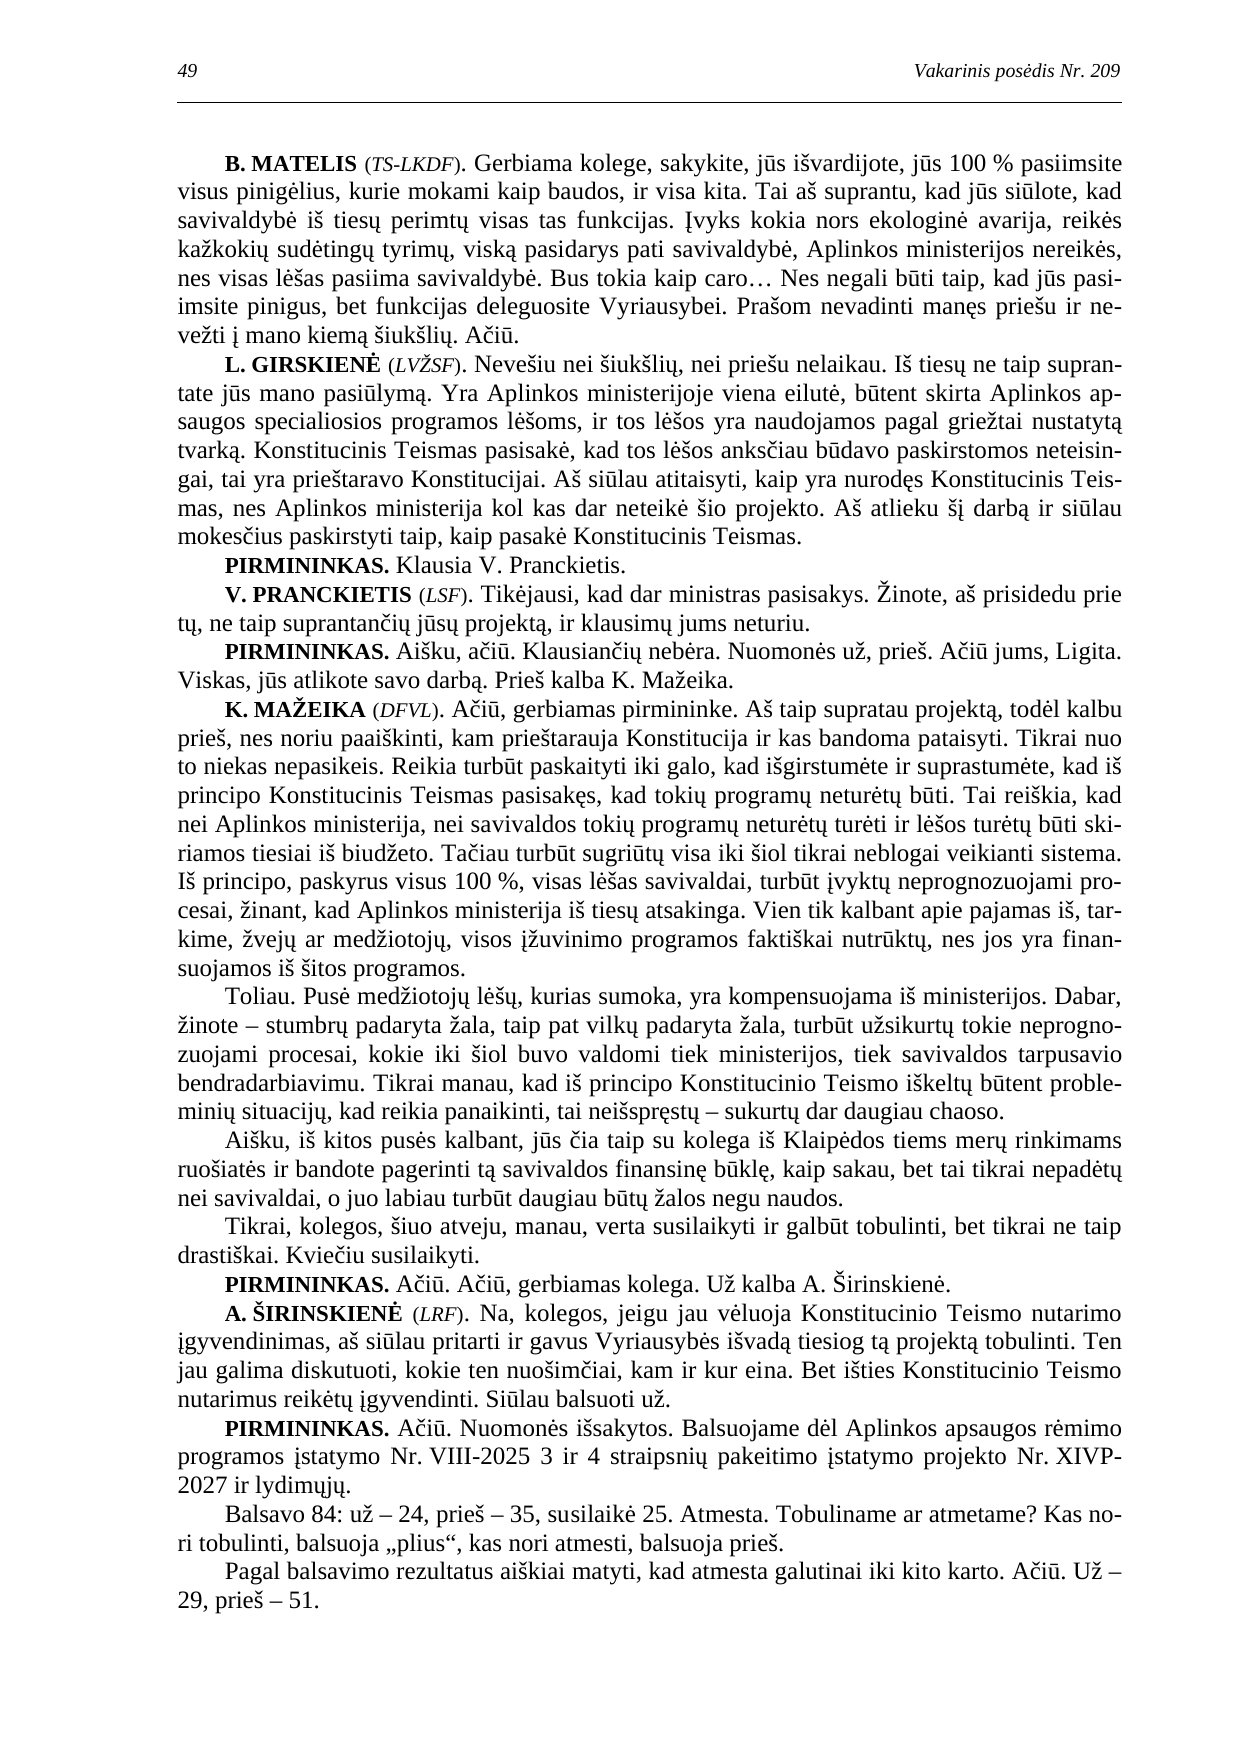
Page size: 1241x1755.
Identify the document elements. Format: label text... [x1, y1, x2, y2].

text Aiš­ku, iš ki­tos pu­sės kal­bant, jūs čia taip su ko­le­ga iš Klai­pė­dos tiems me­rų rin­ki­mams ruo­šia­tės ir ban­do­te pa­ge­rin­ti tą sa­vi­val­dos fi­nan­si­nę būk­lę, kaip sa­kau, bet tai tik­rai ne­pa­dė­tų nei sa­vi­val­dai, o juo la­biau tur­būt dau­giau bū­tų ža­los ne­gu nau­dos. [177, 1125, 1122, 1211]
text PIRMININKAS. Aiš­ku, ačiū. Klau­sian­čių ne­bė­ra. Nuo­mo­nės už, prieš. Ačiū jums, Li­gi­ta. Vis­kas, jūs at­li­ko­te sa­vo dar­bą. Prieš kal­ba K. Ma­žei­ka. [177, 636, 1122, 694]
text L. GIRSKIENĖ (LVŽSF). Ne­ve­šiu nei šiukš­lių, nei prie­šu ne­lai­kau. Iš tie­sų ne taip su­pran­ta­te jūs ma­no pa­siū­ly­mą. Yra Ap­lin­kos mi­nis­te­ri­jo­je vie­na ei­lu­tė, bū­tent skir­ta Ap­lin­kos ap­sau­gos spe­cia­lio­sios pro­gra­mos lė­šoms, ir tos lė­šos yra nau­do­ja­mos pa­gal griež­tai nu­sta­ty­tą tvar­ką. Kon­sti­tu­ci­nis Teis­mas pa­si­sa­kė, kad tos lė­šos anks­čiau bū­da­vo pa­skirs­to­mos ne­tei­sin­gai, tai yra prieš­ta­ra­vo Kon­sti­tu­ci­jai. Aš siū­lau ati­tai­sy­ti, kaip yra nu­ro­dęs Kon­sti­tu­ci­nis Teis­mas, nes Ap­lin­kos mi­nis­te­ri­ja kol kas dar ne­tei­kė šio pro­jek­to. Aš at­lie­ku šį dar­bą ir siū­lau mo­kes­čius pa­skirs­ty­ti taip, kaip pa­sa­kė Kon­sti­tu­ci­nis Teis­mas. [177, 349, 1122, 550]
text Bal­sa­vo 84: už – 24, prieš – 35, su­si­lai­kė 25. At­mes­ta. To­bu­li­na­me ar at­me­ta­me? Kas no­ri to­bu­lin­ti, bal­suo­ja „plius“, kas no­ri at­mes­ti, bal­suo­ja prieš. [177, 1499, 1122, 1556]
text PIRMININKAS. Ačiū. Ačiū, ger­bia­mas ko­le­ga. Už kal­ba A. Ši­rins­kie­nė. [177, 1269, 1122, 1298]
text To­liau. Pu­sė me­džio­to­jų lė­šų, ku­rias su­mo­ka, yra kom­pen­suo­ja­ma iš mi­nis­te­ri­jos. Da­bar, ži­no­te – stumb­rų pa­da­ry­ta ža­la, taip pat vil­kų pa­da­ry­ta ža­la, tur­būt už­si­kur­tų to­kie ne­prog­no­zuo­ja­mi pro­ce­sai, ko­kie iki šiol bu­vo val­do­mi tiek mi­nis­te­ri­jos, tiek sa­vi­val­dos tar­pu­sa­vio ben­dra­dar­bia­vi­mu. Tik­rai ma­nau, kad iš prin­ci­po Kon­sti­tu­ci­nio Teis­mo iš­kel­tų bū­tent pro­ble­mi­nių si­tu­a­ci­jų, kad rei­kia pa­nai­kin­ti, tai ne­iš­spręs­tų – su­kur­tų dar dau­giau cha­o­so. [177, 981, 1122, 1125]
text Pa­gal bal­sa­vi­mo re­zul­ta­tus aiš­kiai ma­ty­ti, kad at­mes­ta ga­lu­ti­nai iki ki­to kar­to. Ačiū. Už – 29, prieš – 51. [177, 1556, 1122, 1614]
text A. ŠIRINSKIENĖ (LRF). Na, ko­le­gos, jei­gu jau vė­luo­ja Kon­sti­tu­ci­nio Teis­mo nu­ta­ri­mo įgy­ven­di­ni­mas, aš siū­lau pri­tar­ti ir gavus Vy­riau­sy­bės iš­va­dą tie­siog tą pro­jek­tą to­bu­lin­ti. Ten jau ga­li­ma dis­ku­tuo­ti, ko­kie ten nuo­šim­čiai, kam ir kur ei­na. Bet iš­ties Kon­sti­tu­ci­nio Tei­s­mo nu­ta­ri­mus rei­kė­tų įgy­ven­din­ti. Siū­lau bal­suo­ti už. [177, 1298, 1122, 1413]
text Tik­rai, ko­le­gos, šiuo at­ve­ju, ma­nau, ver­ta su­si­lai­ky­ti ir gal­būt to­bu­lin­ti, bet tik­rai ne taip dras­tiš­kai. Kvie­čiu su­si­lai­ky­ti. [177, 1211, 1122, 1269]
text PIRMININKAS. Ačiū. Nuo­mo­nės iš­sa­ky­tos. Bal­suo­ja­me dėl Ap­lin­kos ap­sau­gos rė­mi­mo pro­gra­mos įsta­ty­mo Nr. VIII-2025 3 ir 4 straips­nių pa­kei­ti­mo įsta­ty­mo pro­jek­to Nr. XIVP-2027 ir ly­di­mų­jų. [177, 1413, 1122, 1499]
text V. PRANCKIETIS (LSF). Ti­kė­jau­si, kad dar mi­nist­ras pa­si­sa­kys. Ži­no­te, aš pri­si­de­du prie tų, ne taip su­pran­tan­čių jū­sų pro­jek­tą, ir klau­si­mų jums ne­tu­riu. [177, 579, 1122, 636]
text PIRMININKAS. Klau­sia V. Pranc­kie­tis. [177, 550, 1122, 579]
text K. MAŽEIKA (DFVL). Ačiū, ger­bia­mas pir­mi­nin­ke. Aš taip su­pra­tau pro­jek­tą, to­dėl kal­bu prieš, nes no­riu pa­aiš­kin­ti, kam prieš­ta­rau­ja Kon­sti­tu­ci­ja ir kas ban­do­ma pa­tai­sy­ti. Tik­rai nuo to nie­kas ne­pa­si­keis. Rei­kia tur­būt pa­skai­ty­ti iki ga­lo, kad iš­girs­tu­mė­te ir su­pras­tu­mė­te, kad iš prin­ci­po Kon­sti­tu­ci­nis Teis­mas pa­si­sa­kęs, kad to­kių pro­gra­mų ne­tu­rė­tų bū­ti. Tai reiš­kia, kad nei Ap­lin­kos mi­nis­te­ri­ja, nei sa­vi­val­dos to­kių pro­gra­mų ne­tu­rė­tų tu­rė­ti ir lė­šos tu­rė­tų bū­ti ski­ria­mos tie­siai iš biu­dže­to. Ta­čiau tur­būt su­griū­tų vi­sa iki šiol tik­rai ne­blo­gai vei­kian­ti sis­te­ma. Iš prin­ci­po, pa­sky­rus vi­sus 100 %, vi­sas lė­šas sa­vi­val­dai, tur­būt įvyk­tų ne­prog­no­zuo­ja­mi pro­ce­sai, ži­nant, kad Ap­lin­kos mi­nis­te­ri­ja iš tie­sų at­sa­kin­ga. Vien tik kal­bant apie pa­ja­mas iš, tar­ki­me, žve­jų ar me­džio­to­jų, vi­sos įžu­vi­ni­mo pro­gra­mos fak­tiš­kai nu­trūk­tų, nes jos yra fi­nan­suo­ja­mos iš ši­tos pro­gra­mos. [177, 694, 1122, 981]
text B. MATELIS (TS-LKDF). Ger­bia­ma ko­le­ge, sa­ky­ki­te, jūs iš­var­di­jo­te, jūs 100 % pa­si­im­si­te vi­sus pi­ni­gė­lius, ku­rie mo­ka­mi kaip bau­dos, ir vi­sa ki­ta. Tai aš su­pran­tu, kad jūs siū­lo­te, kad sa­vi­val­dy­bė iš tie­sų per­im­tų vi­sas tas funk­ci­jas. Įvyks ko­kia nors eko­lo­gi­nė ava­ri­ja, rei­kės kaž­ko­kių su­dė­tin­gų ty­ri­mų, vis­ką pa­si­da­rys pa­ti sa­vi­val­dy­bė, Ap­lin­kos mi­nis­te­ri­jos ne­rei­kės, nes vi­sas lė­šas pa­si­i­ma sa­vi­val­dy­bė. Bus to­kia kaip ca­ro… Nes ne­ga­li bū­ti taip, kad jūs pa­si­im­si­te pi­ni­gus, bet funk­ci­jas de­le­guo­si­te Vy­riau­sy­bei. Pra­šom ne­va­din­ti ma­nęs prie­šu ir ne­vež­ti į ma­no kie­mą šiukš­lių. Ačiū. [177, 148, 1122, 349]
